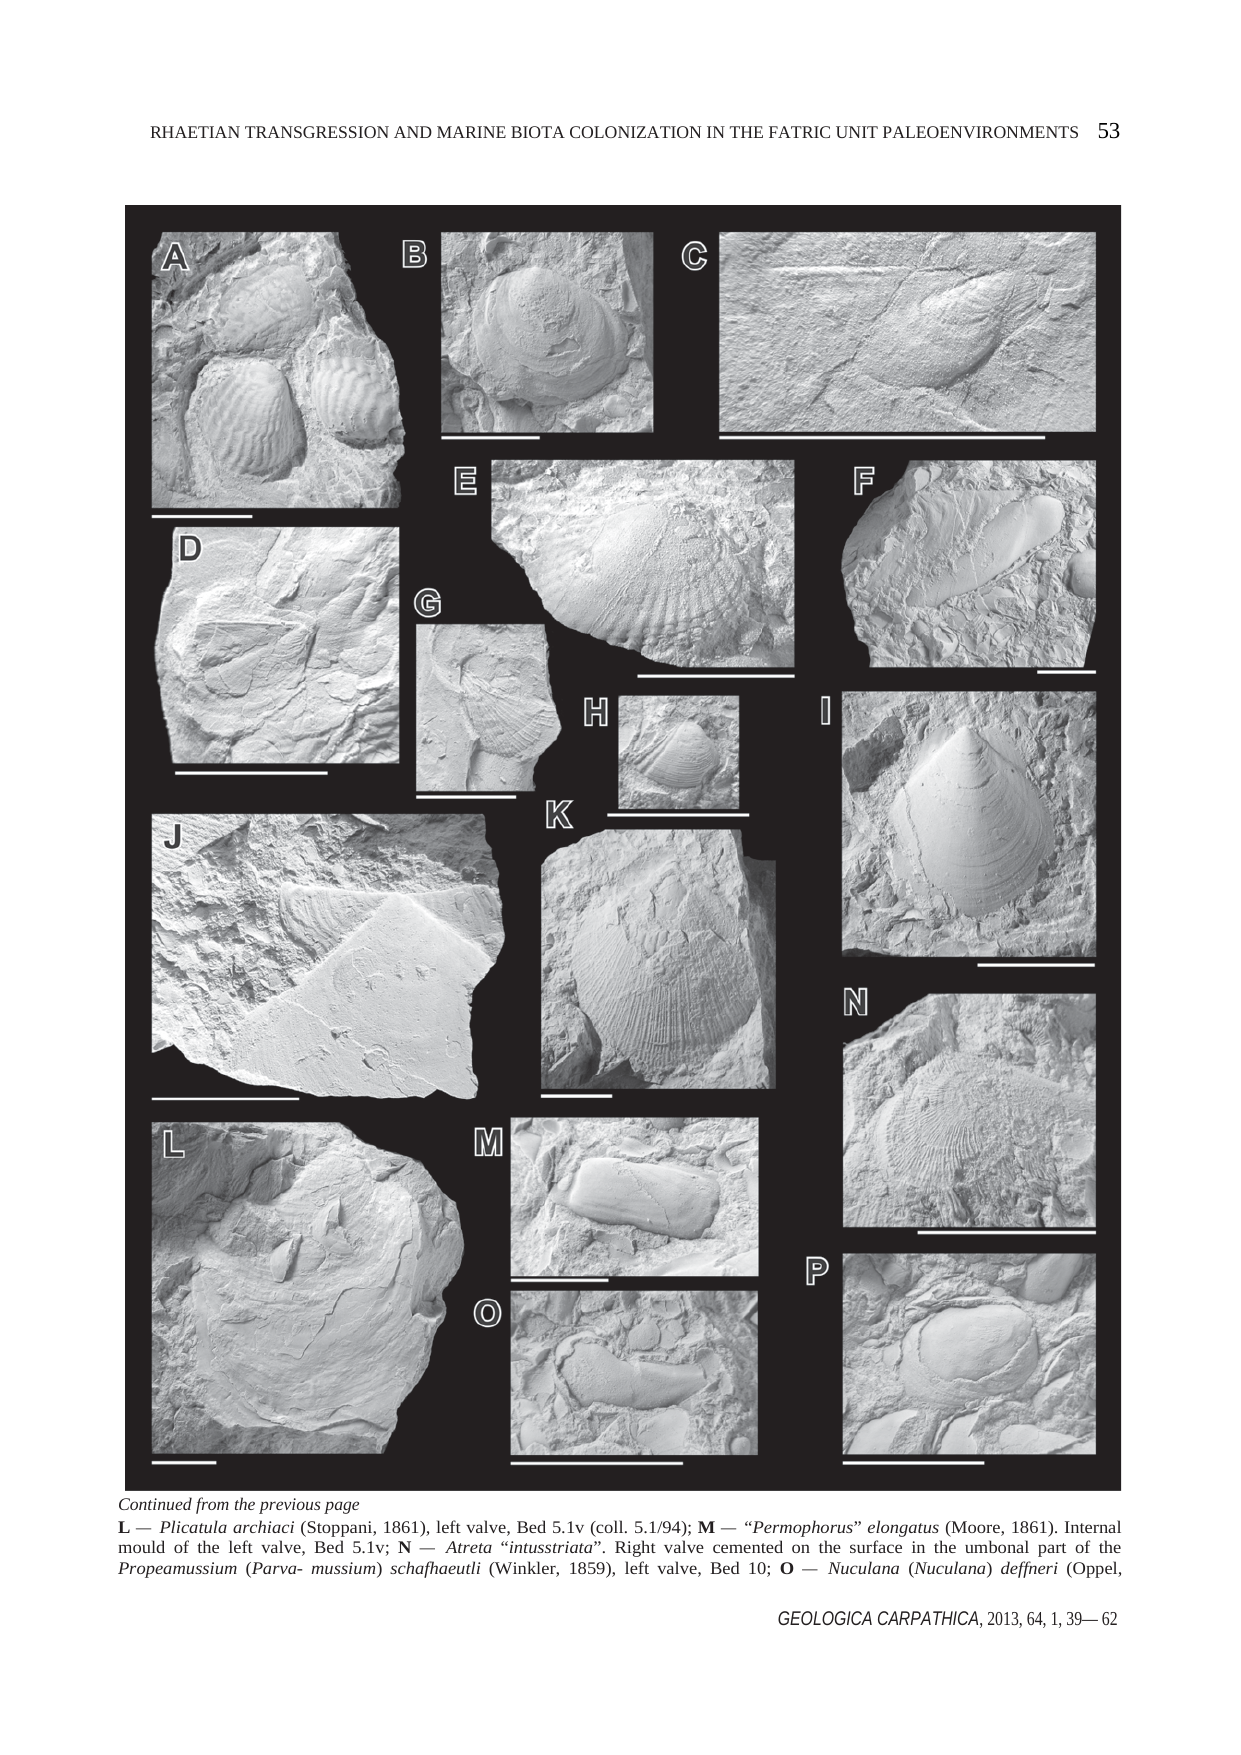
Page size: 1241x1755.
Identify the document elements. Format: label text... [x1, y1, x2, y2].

text L – Plicatula archiaci (Stoppani, 1861), left valve, Bed 5.1v (coll. 5.1/94); M – “Permophorus” elongatus (Moore, 1861). Internal mould of the left valve, Bed 5.1v; N – Atreta “intusstriata”. Right valve cemented on the surface in the umbonal part of the Propeamussium (Parva- mussium) schafhaeutli (Winkler, 1859), left valve, Bed 10; O – Nuculana (Nuculana) deffneri (Oppel, [118, 1517, 1123, 1578]
text Continued from the previous page [118, 1494, 1134, 1514]
